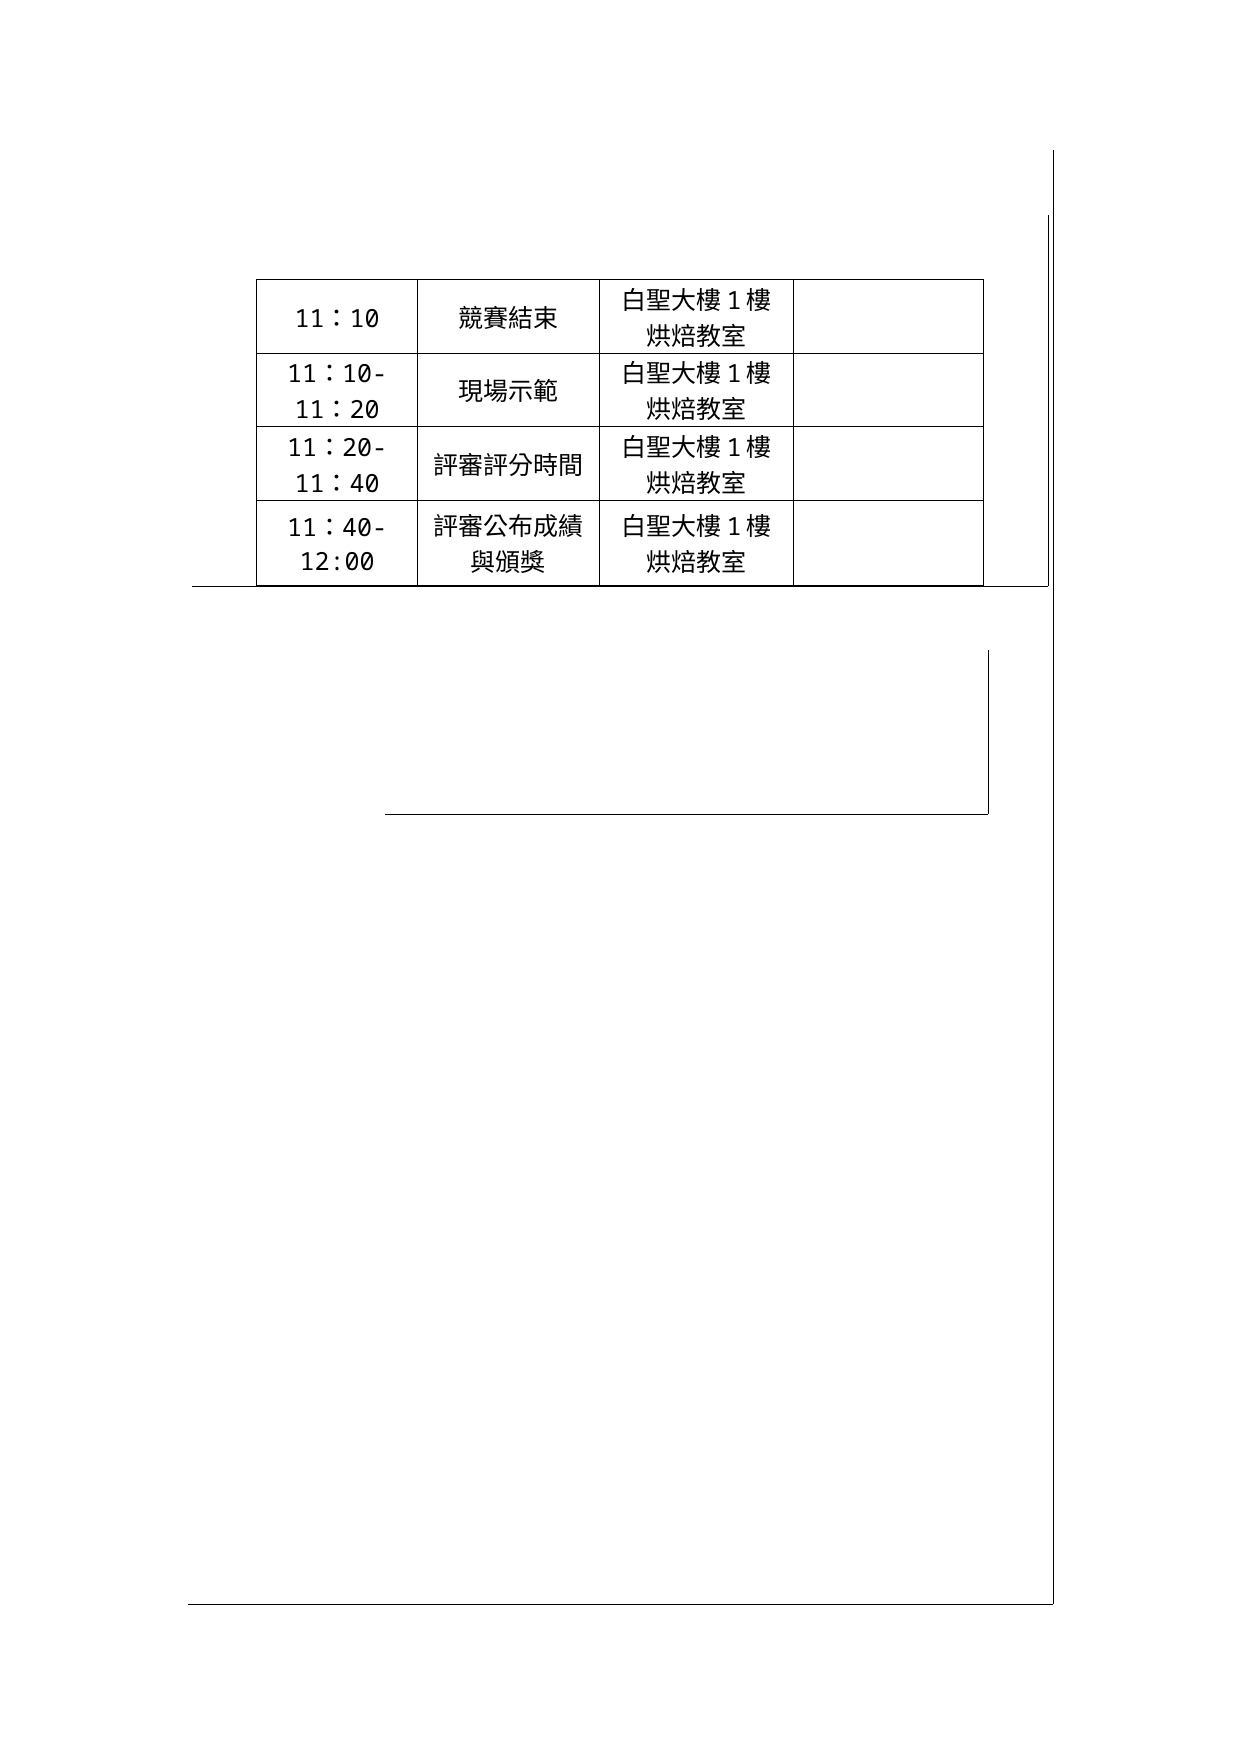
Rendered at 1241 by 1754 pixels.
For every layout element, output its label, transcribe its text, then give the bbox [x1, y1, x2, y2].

table_cell 11：20-11：40 [257, 427, 417, 500]
table_cell 現場示範 [418, 354, 599, 426]
table_cell 白聖大樓1樓 烘焙教室 [600, 427, 793, 500]
table_cell [794, 354, 983, 426]
table_cell [794, 501, 983, 585]
table_cell 11：10-11：20 [257, 354, 417, 426]
table_cell 白聖大樓1樓 烘焙教室 [600, 280, 793, 353]
table_cell 評審評分時間 [418, 427, 599, 500]
table_cell 評審公布成績與頒獎 [418, 501, 599, 585]
table_cell 白聖大樓1樓 烘焙教室 [600, 354, 793, 426]
table_cell 競賽結束 [418, 280, 599, 353]
table_cell [794, 427, 983, 500]
table_cell 白聖大樓1樓 烘焙教室 [600, 501, 793, 585]
table_cell 11：40-12:00 [257, 501, 417, 585]
table_cell 11：10 [257, 280, 417, 353]
table_cell [794, 280, 983, 353]
